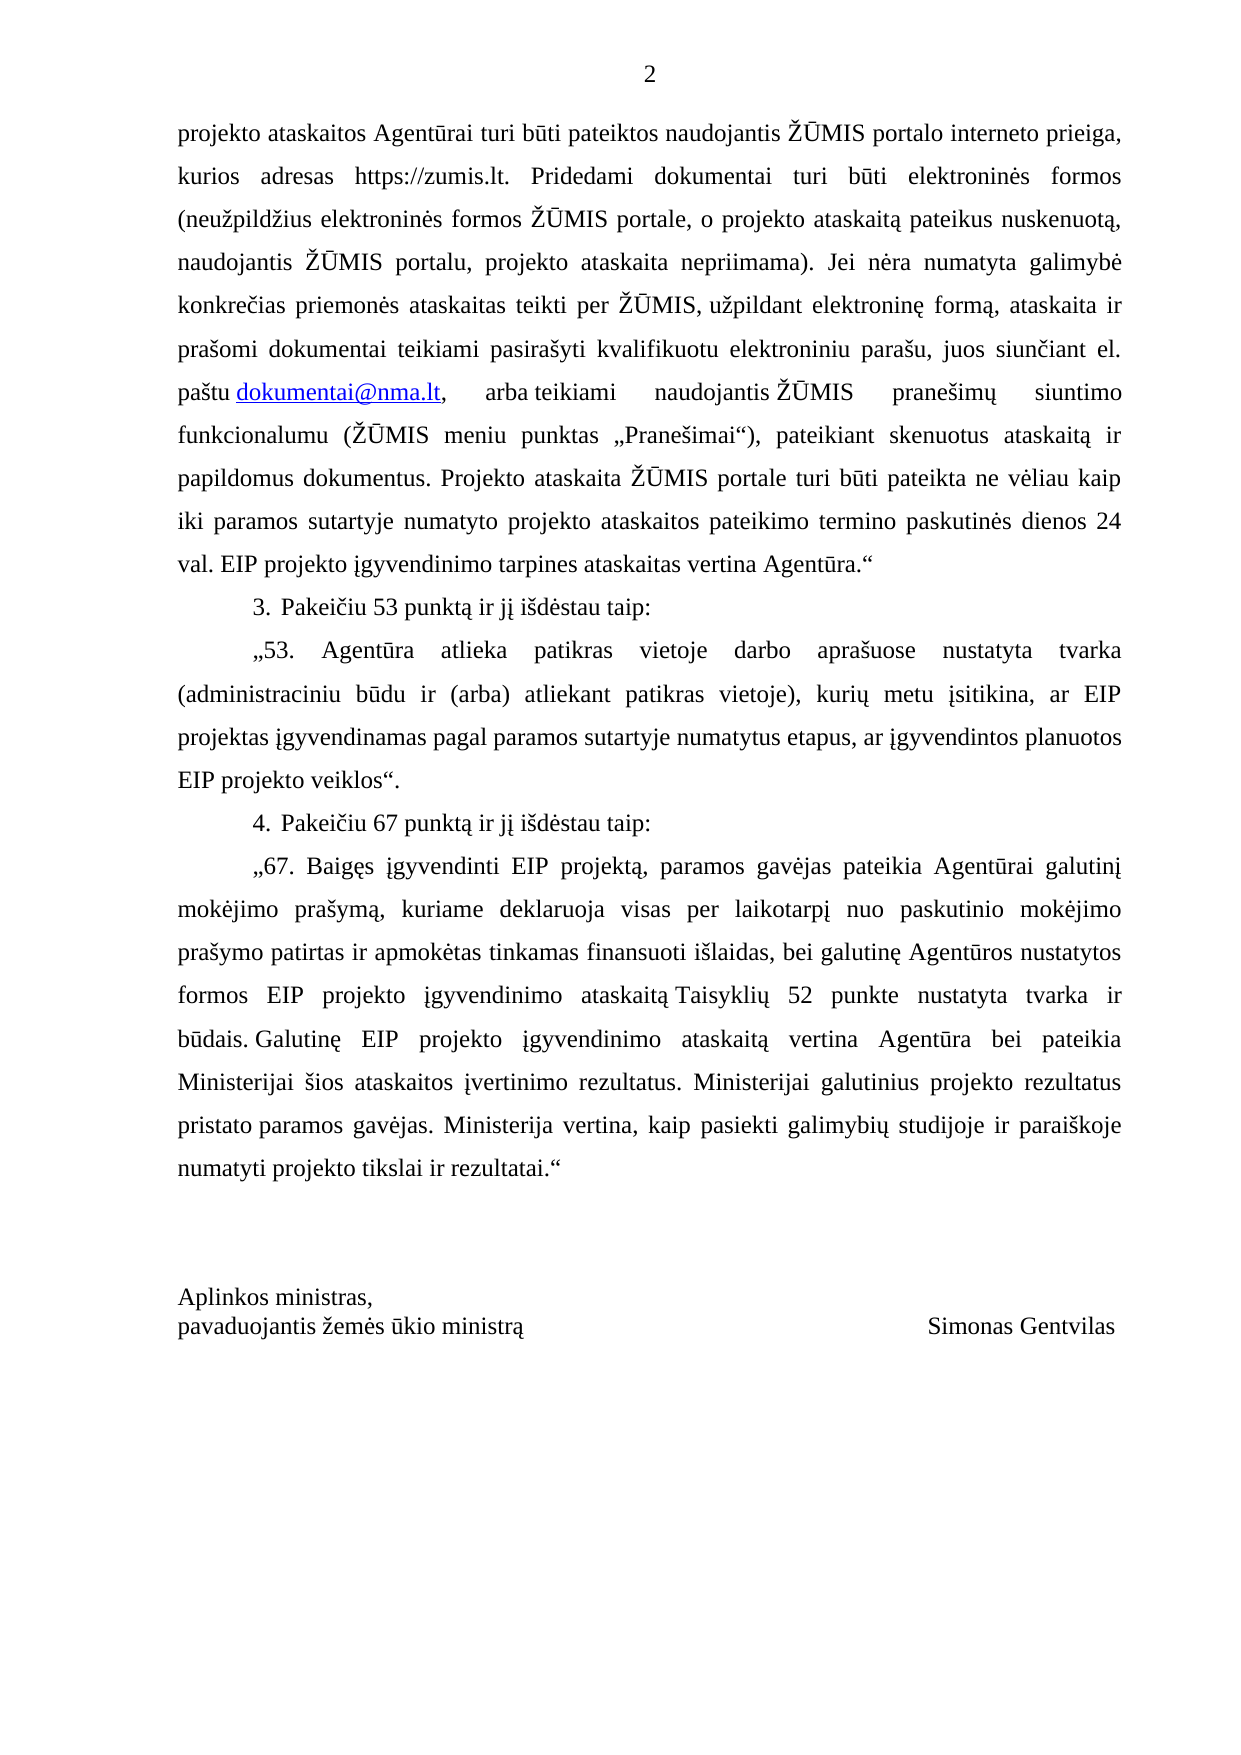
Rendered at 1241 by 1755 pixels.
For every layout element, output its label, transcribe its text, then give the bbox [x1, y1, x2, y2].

text 4. Pakeičiu 67 punktą ir jį išdėstau taip: [252, 808, 1122, 837]
text projekto ataskaitos Agentūrai turi būti pateiktos naudojantis ŽŪMIS portalo interneto prieiga, kurios adresas https://zumis.lt. Pridedami dokumentai turi būti elektroninės formos (neužpildžius elektroninės formos ŽŪMIS portale, o projekto ataskaitą pateikus nuskenuotą, naudojantis ŽŪMIS portalu, projekto ataskaita nepriimama). Jei nėra numatyta galimybė konkrečias priemonės ataskaitas teikti per ŽŪMIS, užpildant elektroninę formą, ataskaita ir prašomi dokumentai teikiami pasirašyti kvalifikuotu elektroniniu parašu, juos siunčiant el. paštu dokumentai@nma.lt, arba teikiami naudojantis ŽŪMIS pranešimų siuntimo funkcionalumu (ŽŪMIS meniu punktas „Pranešimai“), pateikiant skenuotus ataskaitą ir papildomus dokumentus. Projekto ataskaita ŽŪMIS portale turi būti pateikta ne vėliau kaip iki paramos sutartyje numatyto projekto ataskaitos pateikimo termino paskutinės dienos 24 val. EIP projekto įgyvendinimo tarpines ataskaitas vertina Agentūra.“ [177, 118, 1122, 578]
text 3. Pakeičiu 53 punktą ir jį išdėstau taip: [252, 592, 1122, 621]
text pavaduojantis žemės ūkio ministrą Simonas Gentvilas [177, 1311, 1122, 1340]
text „67. Baigęs įgyvendinti EIP projektą, paramos gavėjas pateikia Agentūrai galutinį mokėjimo prašymą, kuriame deklaruoja visas per laikotarpį nuo paskutinio mokėjimo prašymo patirtas ir apmokėtas tinkamas finansuoti išlaidas, bei galutinę Agentūros nustatytos formos EIP projekto įgyvendinimo ataskaitą Taisyklių 52 punkte nustatyta tvarka ir būdais. Galutinę EIP projekto įgyvendinimo ataskaitą vertina Agentūra bei pateikia Ministerijai šios ataskaitos įvertinimo rezultatus. Ministerijai galutinius projekto rezultatus pristato paramos gavėjas. Ministerija vertina, kaip pasiekti galimybių studijoje ir paraiškoje numatyti projekto tikslai ir rezultatai.“ [177, 851, 1122, 1182]
text Aplinkos ministras, [177, 1282, 1122, 1311]
text „53. Agentūra atlieka patikras vietoje darbo aprašuose nustatyta tvarka (administraciniu būdu ir (arba) atliekant patikras vietoje), kurių metu įsitikina, ar EIP projektas įgyvendinamas pagal paramos sutartyje numatytus etapus, ar įgyvendintos planuotos EIP projekto veiklos“. [177, 636, 1122, 794]
